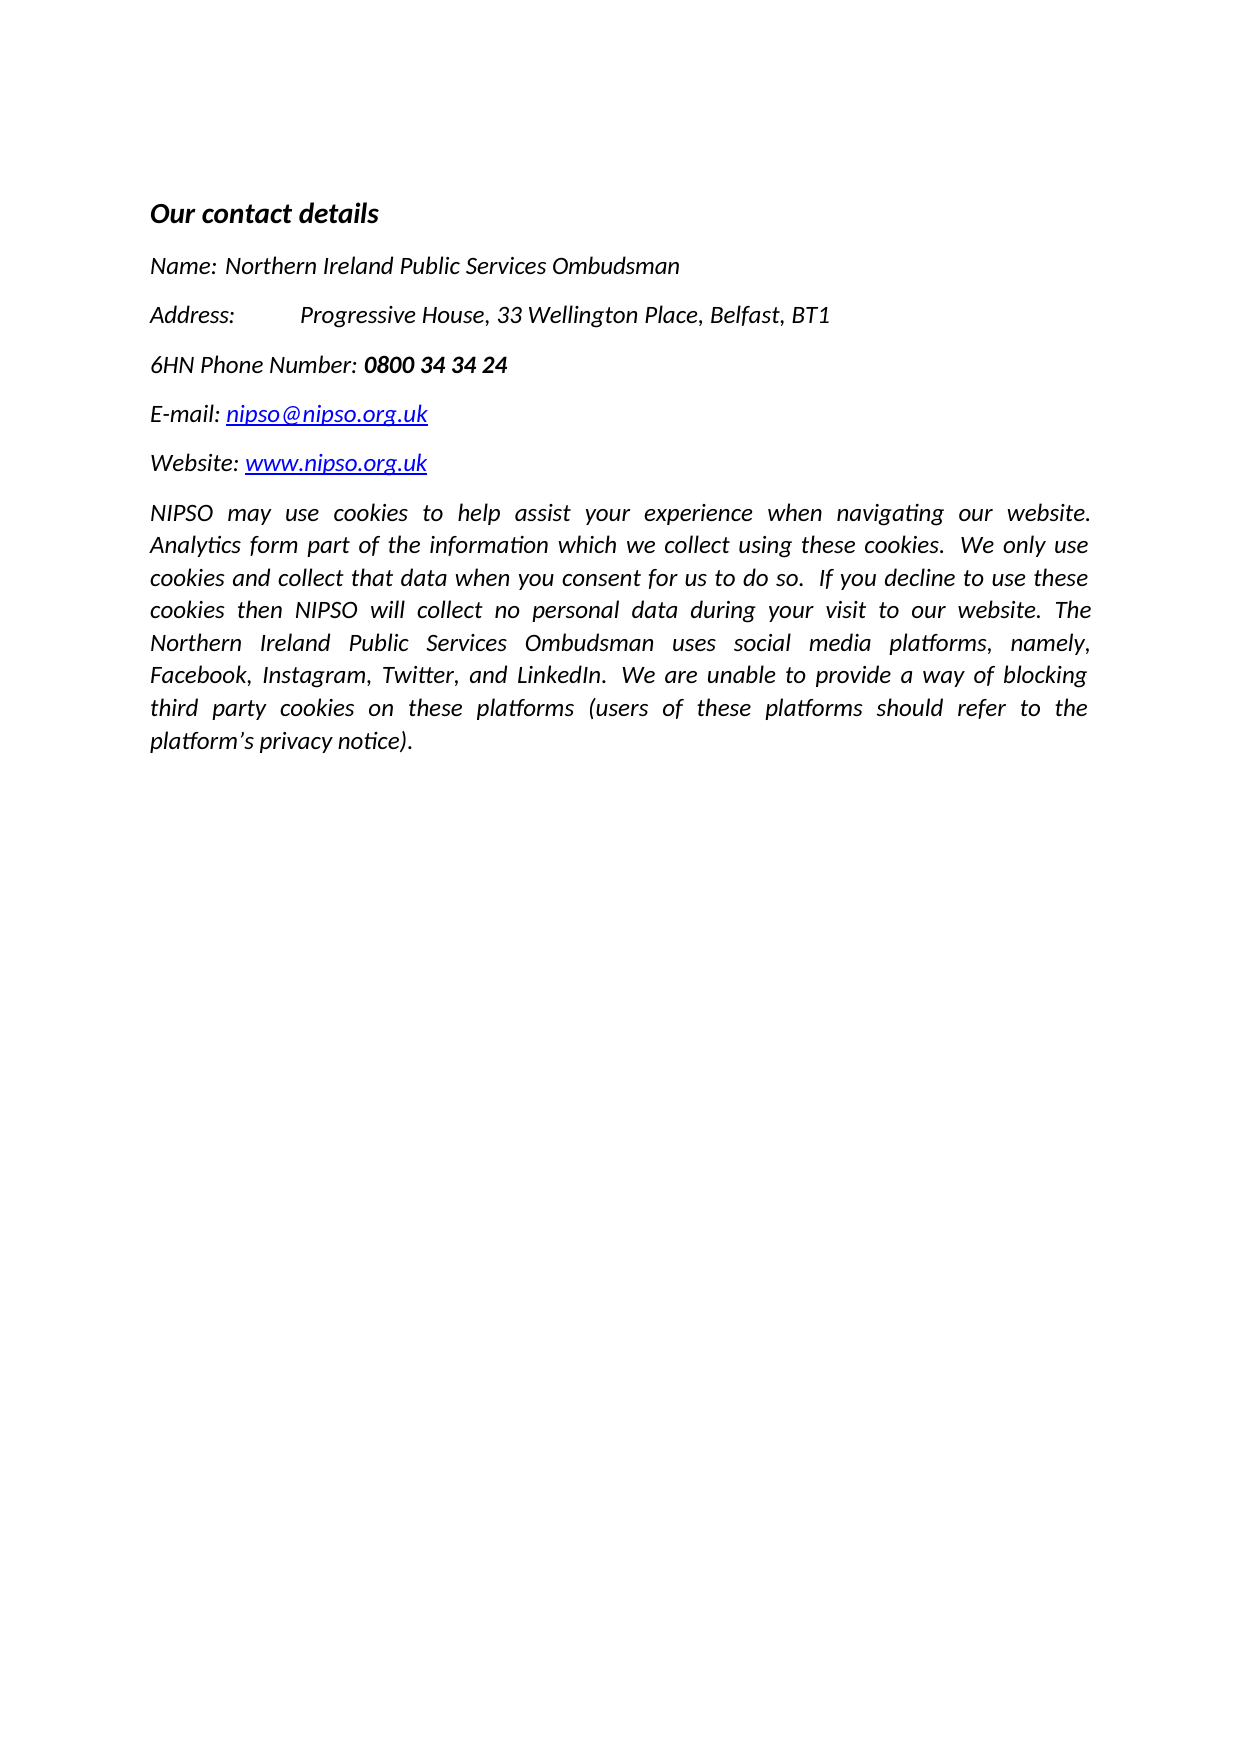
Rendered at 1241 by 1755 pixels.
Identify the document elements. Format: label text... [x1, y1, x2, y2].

text E-mail: nipso@nipso.org.uk Website: www.nipso.org.uk [150, 398, 514, 478]
text Name: Northern Ireland Public Services Ombudsman [150, 250, 1113, 281]
subtitle Our contact details [150, 195, 1113, 230]
text NIPSO may use cookies to help assist your experience when navigating our website. Analytics form part of the information which we collect using these cookies. We only use cookies and collect that data when you consent for us to do so. If you decline to use these cookies then NIPSO will collect no personal data during your visit to our website. The Northern Ireland Public Services Ombudsman uses social media platforms, namely, Facebook, Instagram, Twitter, and LinkedIn. We are unable to provide a way of blocking third party cookies on these platforms (users of these platforms should refer to the platform’s privacy notice). [150, 497, 1091, 755]
text Address: Progressive House, 33 Wellington Place, Belfast, BT1 6HN Phone Number: 0800 34 34 24 [150, 299, 881, 379]
